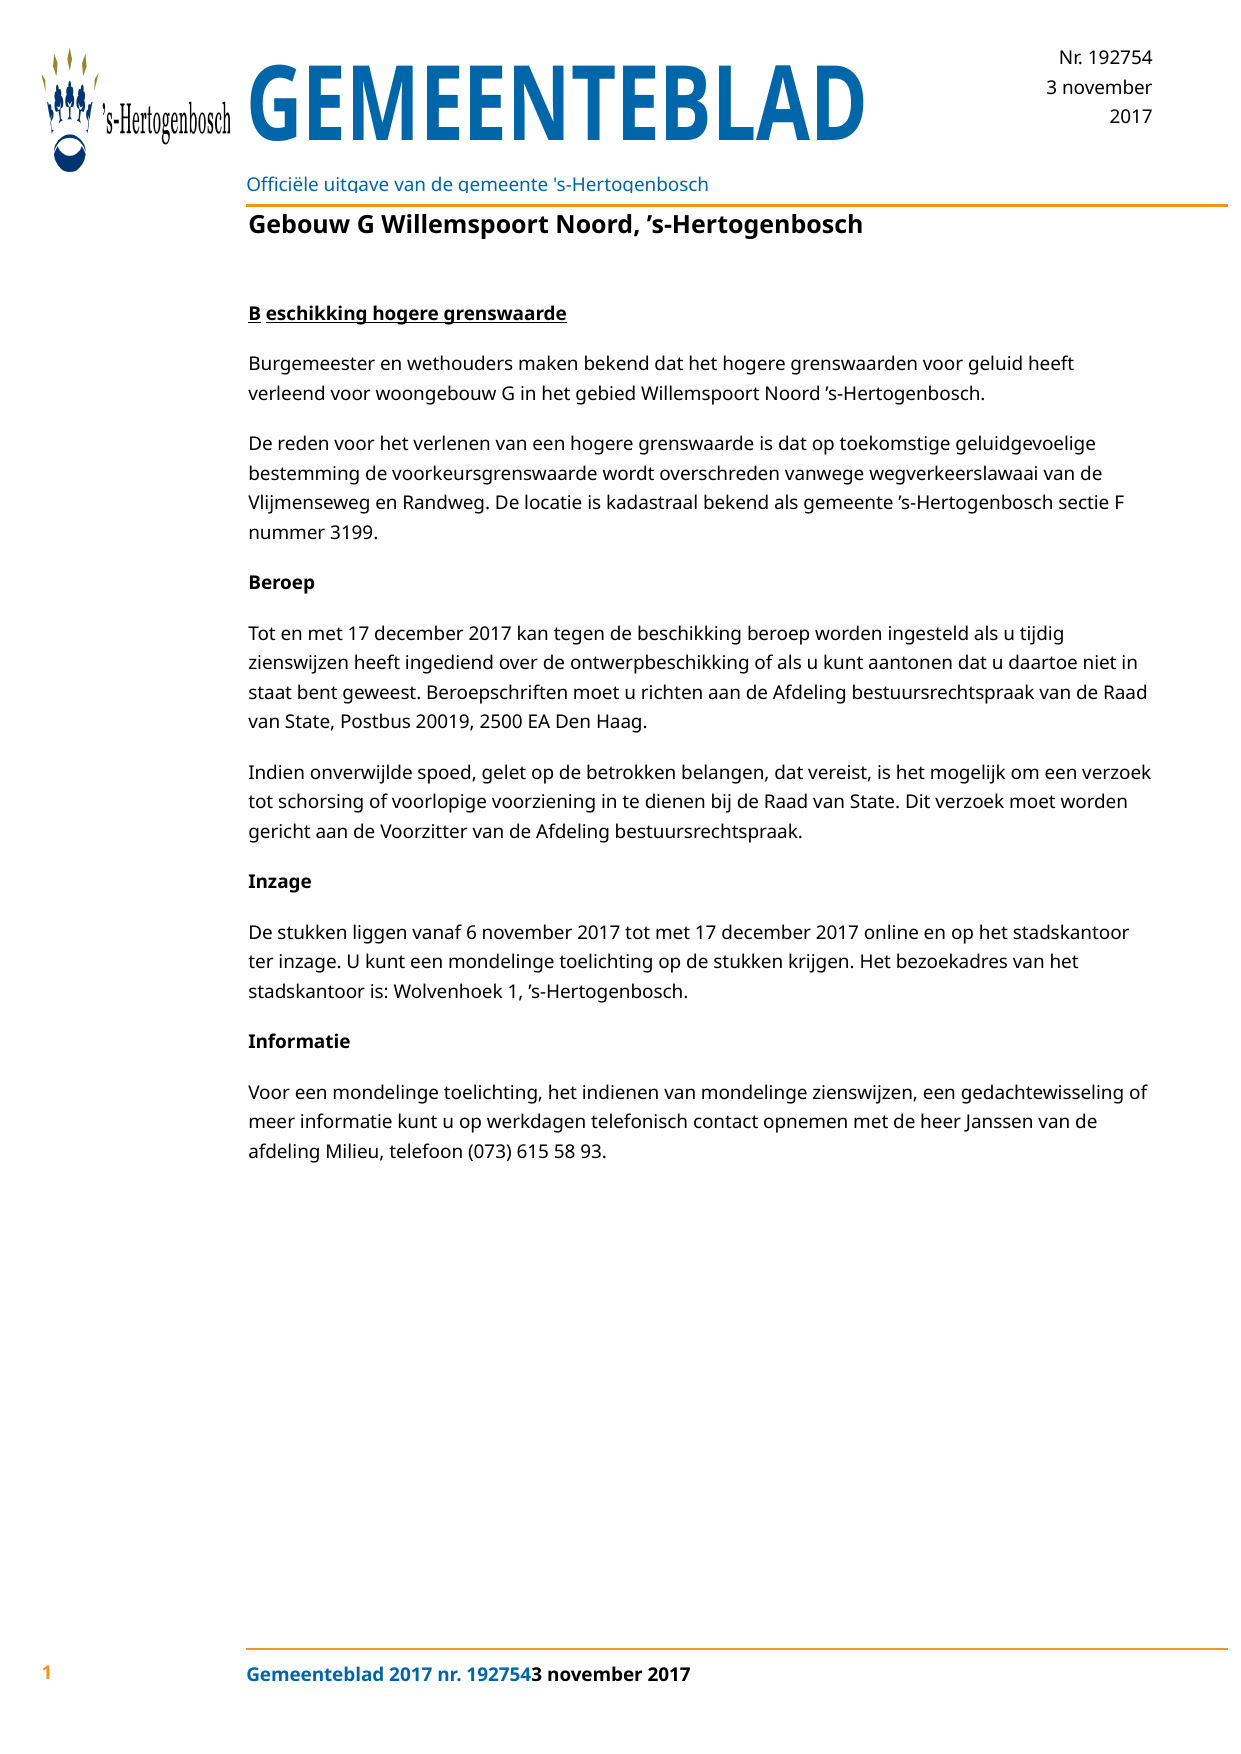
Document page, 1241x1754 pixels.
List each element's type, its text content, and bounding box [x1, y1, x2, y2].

text Burgemeester en wethouders maken bekend dat het hogere grenswaarden voor geluid heeft verleend voor woongebouw G in het gebied Willemspoort Noord ’s-Hertogenbosch. [248, 350, 1152, 406]
text Gebouw G Willemspoort Noord, ’s-Hertogenbosch [248, 207, 1152, 241]
text Beroep [248, 569, 1152, 595]
text B eschikking hogere grenswaarde [248, 300, 1152, 326]
text Indien onverwijlde spoed, gelet op de betrokken belangen, dat vereist, is het mogelijk om een verzoek tot schorsing of voorlopige voorziening in te dienen bij de Raad van State. Dit verzoek moet worden gericht aan de Voorzitter van de Afdeling bestuursrechtspraak. [248, 759, 1152, 844]
text De stukken liggen vanaf 6 november 2017 tot met 17 december 2017 online en op het stadskantoor ter inzage. U kunt een mondelinge toelichting op de stukken krijgen. Het bezoekadres van het stadskantoor is: Wolvenhoek 1, ’s-Hertogenbosch. [248, 919, 1152, 1004]
text Informatie [248, 1029, 1152, 1054]
text Voor een mondelinge toelichting, het indienen van mondelinge zienswijzen, een gedachtewisseling of meer informatie kunt u op werkdagen telefonisch contact opnemen met de heer Janssen van de afdeling Milieu, telefoon (073) 615 58 93. [248, 1079, 1152, 1164]
text Tot en met 17 december 2017 kan tegen de beschikking beroep worden ingesteld als u tijdig zienswijzen heeft ingediend over de ontwerpbeschikking of als u kunt aantonen dat u daartoe niet in staat bent geweest. Beroepschriften moet u richten aan de Afdeling bestuursrechtspraak van de Raad van State, Postbus 20019, 2500 EA Den Haag. [248, 620, 1152, 734]
text De reden voor het verlenen van een hogere grenswaarde is dat op toekomstige geluidgevoelige bestemming de voorkeursgrenswaarde wordt overschreden vanwege wegverkeerslawaai van de Vlijmenseweg en Randweg. De locatie is kadastraal bekend als gemeente ’s-Hertogenbosch sectie F nummer 3199. [248, 430, 1152, 545]
text Inzage [248, 869, 1152, 894]
picture [41, 47, 231, 172]
